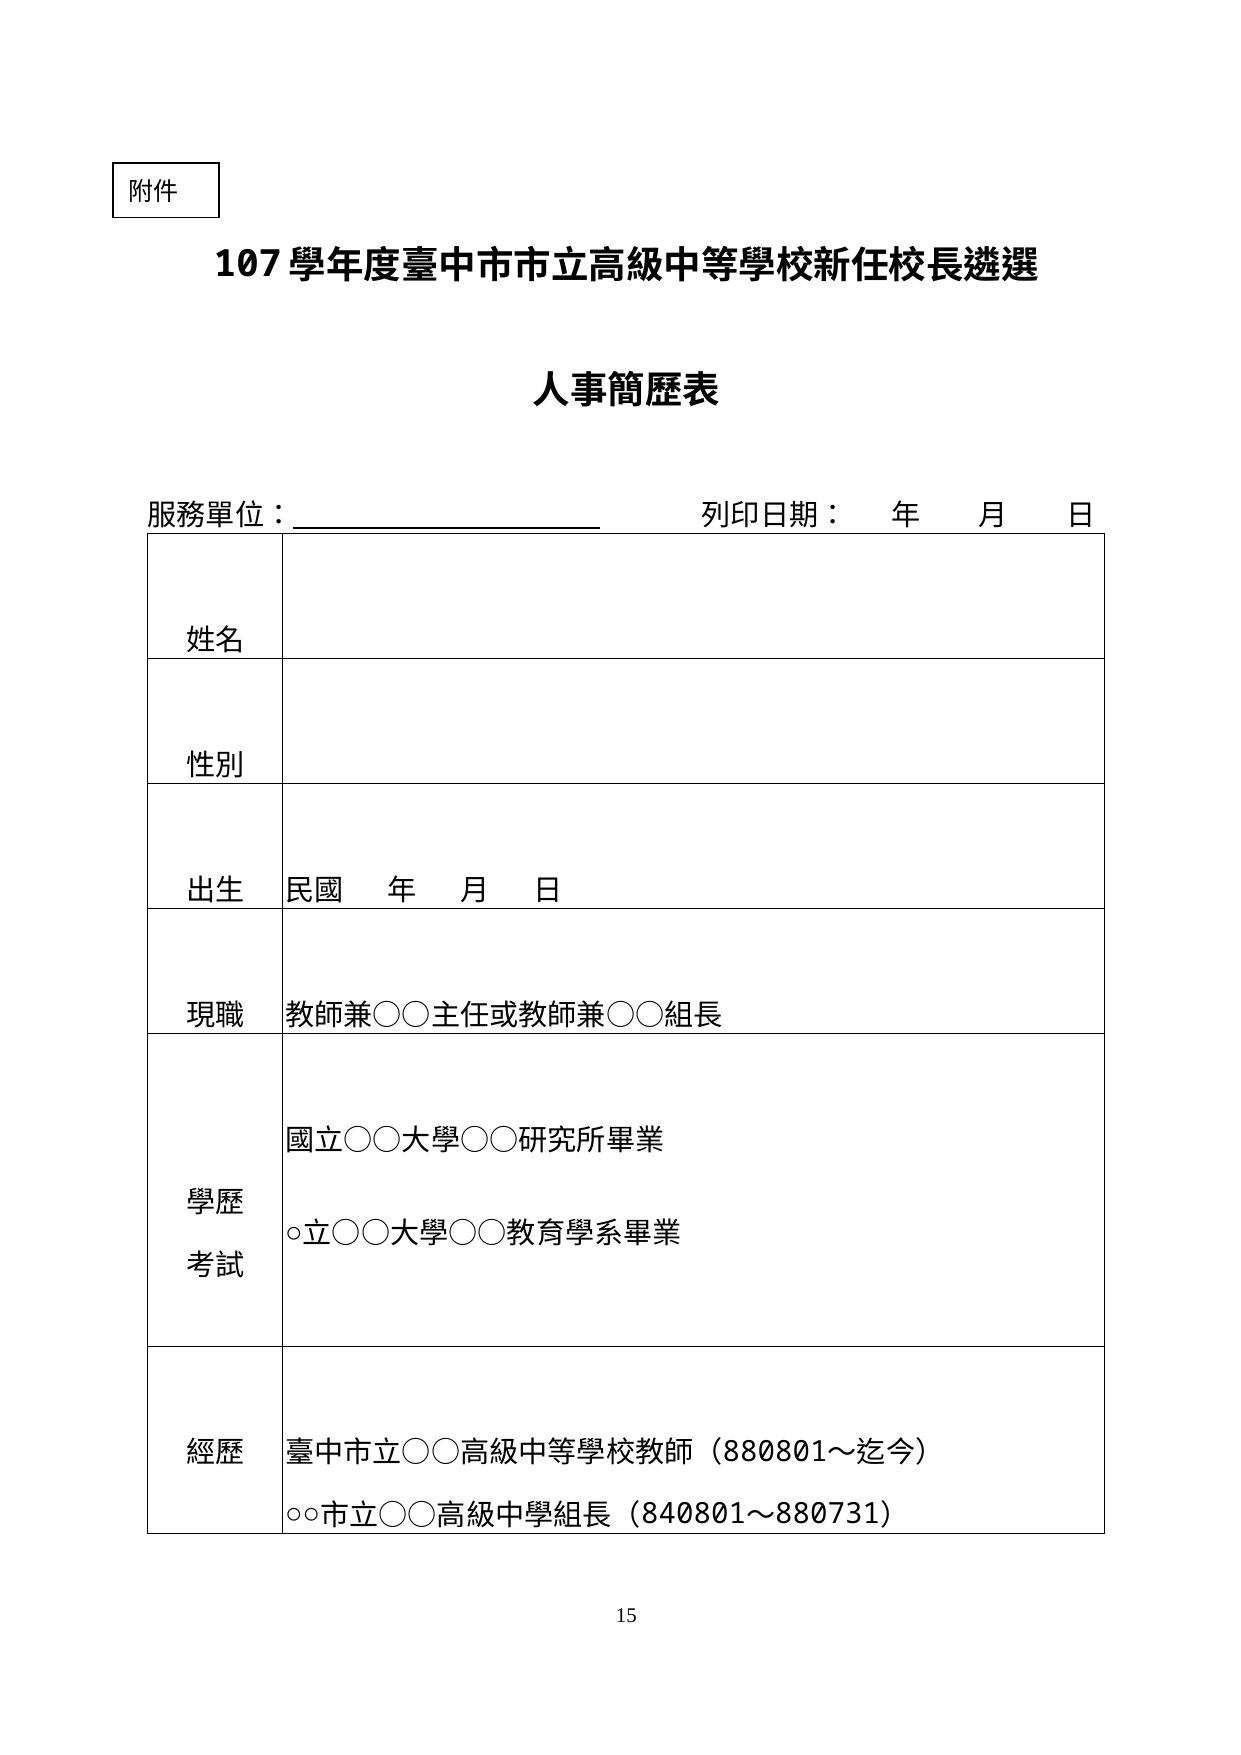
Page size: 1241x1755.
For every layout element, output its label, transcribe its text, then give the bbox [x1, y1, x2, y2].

text [114, 164, 218, 217]
text 人事簡歷表 [112, 346, 1140, 408]
table_cell 學歷 考試 [148, 1034, 282, 1346]
text 附件四 [129, 171, 203, 209]
table_cell 出生 [148, 784, 282, 908]
text 107學年度臺中市市立高級中等學校新任校長遴選 [112, 221, 1140, 283]
table_cell 經歷 [148, 1347, 282, 1533]
table_cell 國立○○大學○○研究所畢業 ○立○○大學○○教育學系畢業 [283, 1034, 1104, 1346]
table_cell 教師兼○○主任或教師兼○○組長 [283, 909, 1104, 1033]
table_cell [283, 659, 1104, 783]
table_header 姓名 [148, 534, 282, 658]
table_cell 民國 年 月 日 [283, 784, 1104, 908]
table_header [283, 534, 1104, 658]
table_cell 現職 [148, 909, 282, 1033]
text 服務單位： 列印日期： 年 月 日 [112, 471, 1140, 533]
table_cell 臺中市立○○高級中等學校教師（880801～迄今） ○○市立○○高級中學組長（840801～880731） [283, 1347, 1104, 1533]
table_cell 性別 [148, 659, 282, 783]
